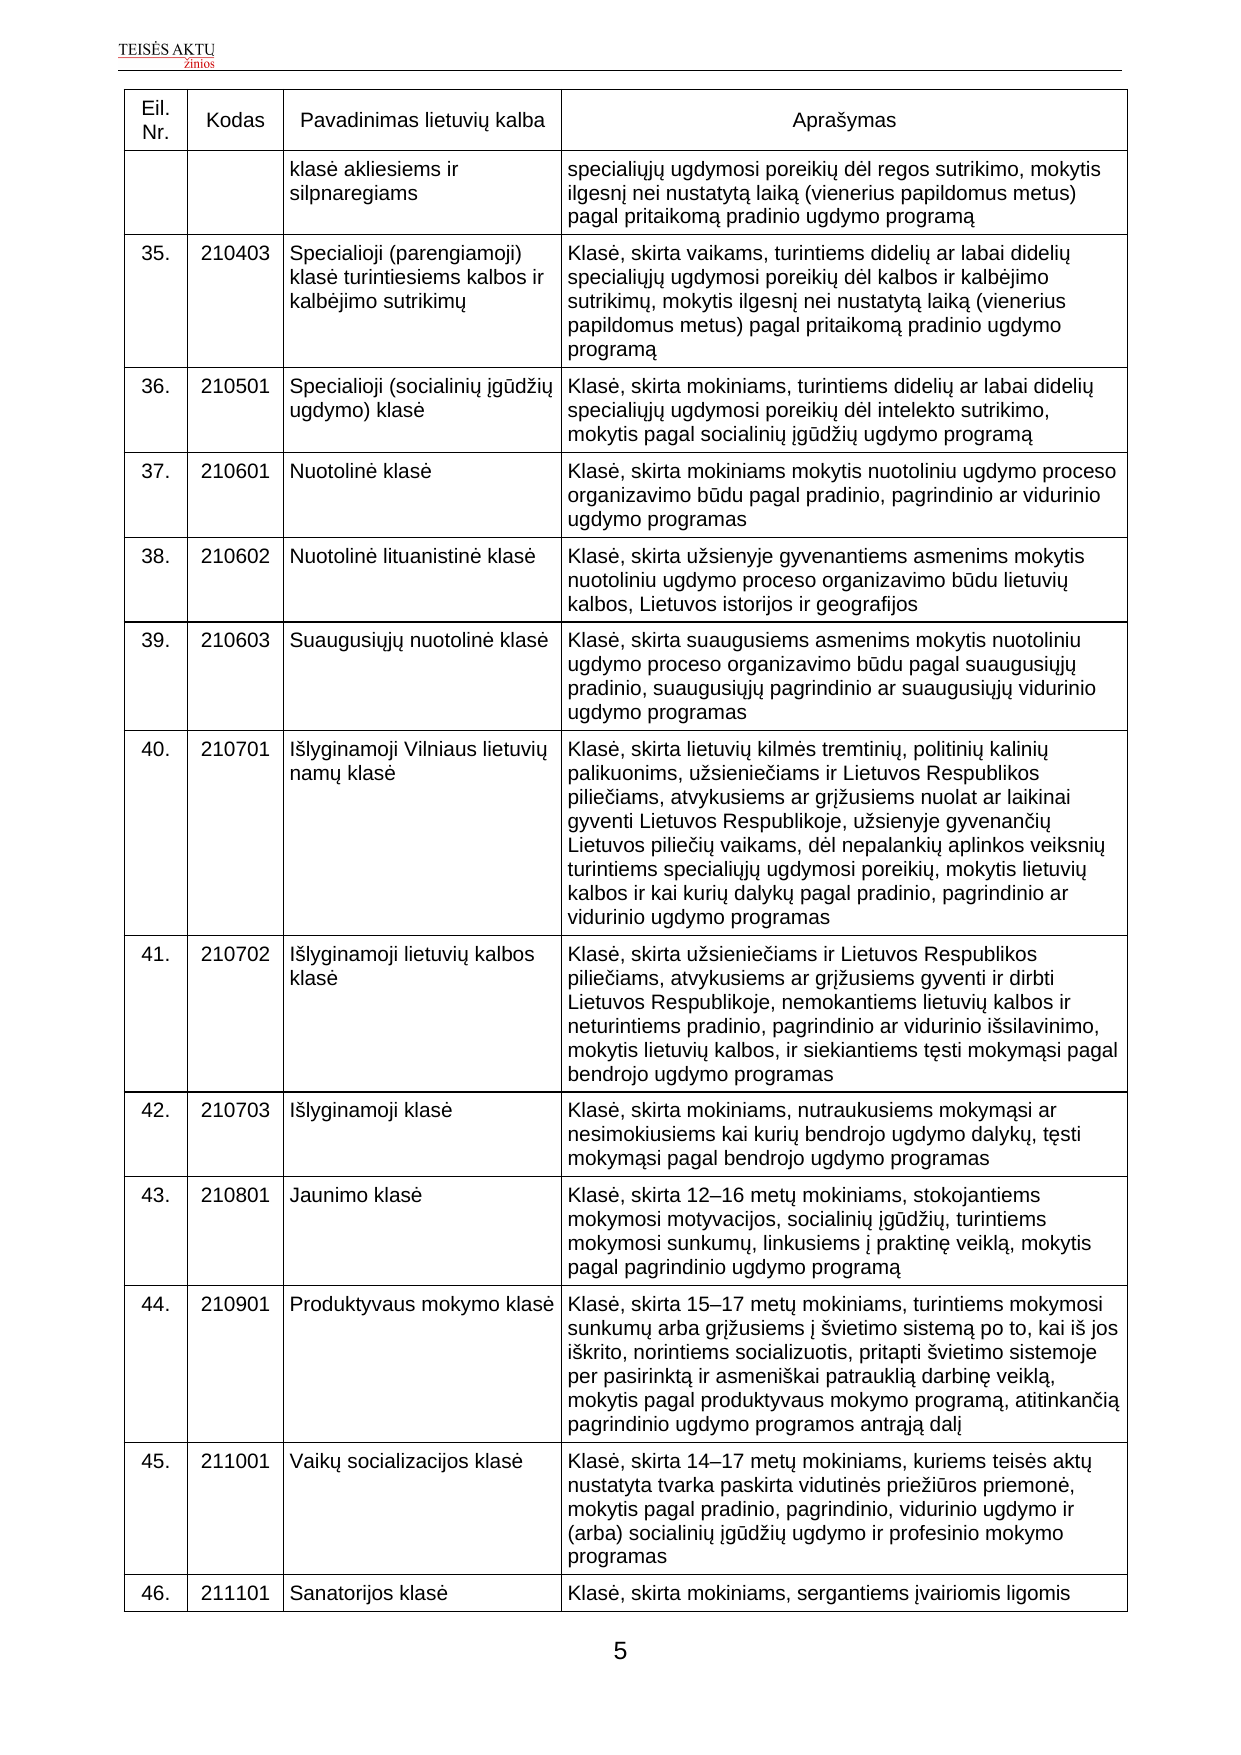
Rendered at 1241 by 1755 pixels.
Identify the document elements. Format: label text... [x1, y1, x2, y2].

table_cell 44. [125, 1286, 187, 1442]
table_cell 210601 [188, 453, 283, 537]
table_cell 35. [125, 235, 187, 367]
table_cell klasė akliesiems ir silpnaregiams [284, 151, 561, 234]
table_cell Suaugusiųjų nuotolinė klasė [284, 623, 561, 730]
table_cell Nuotolinė klasė [284, 453, 561, 537]
table_cell 40. [125, 731, 187, 935]
table_cell 211001 [188, 1443, 283, 1574]
table_cell Klasė, skirta mokiniams, turintiems didelių ar labai didelių specialiųjų ugdymosi poreikių dėl intelekto sutrikimo, mokytis pagal socialinių įgūdžių ugdymo programą [562, 368, 1127, 452]
table_cell 45. [125, 1443, 187, 1574]
table_cell 210501 [188, 368, 283, 452]
table_cell 46. [125, 1575, 187, 1611]
table_cell 210901 [188, 1286, 283, 1442]
table_cell specialiųjų ugdymosi poreikių dėl regos sutrikimo, mokytis ilgesnį nei nustatytą laiką (vienerius papildomus metus) pagal pritaikomą pradinio ugdymo programą [562, 151, 1127, 234]
table_cell 43. [125, 1177, 187, 1285]
table_header Eil. Nr. [125, 90, 187, 149]
table_cell Klasė, skirta mokiniams mokytis nuotoliniu ugdymo proceso organizavimo būdu pagal pradinio, pagrindinio ar vidurinio ugdymo programas [562, 453, 1127, 537]
table_cell Produktyvaus mokymo klasė [284, 1286, 561, 1442]
table_header Aprašymas [562, 90, 1127, 149]
table_header Kodas [188, 90, 283, 149]
table_cell 210403 [188, 235, 283, 367]
table_cell Klasė, skirta mokiniams, sergantiems įvairiomis ligomis [562, 1575, 1127, 1611]
table_cell 210702 [188, 936, 283, 1091]
table_cell 210703 [188, 1093, 283, 1176]
table_cell Nuotolinė lituanistinė klasė [284, 538, 561, 621]
table_cell Klasė, skirta užsieniečiams ir Lietuvos Respublikos piliečiams, atvykusiems ar grįžusiems gyventi ir dirbti Lietuvos Respublikoje, nemokantiems lietuvių kalbos ir neturintiems pradinio, pagrindinio ar vidurinio išsilavinimo, mokytis lietuvių kalbos, ir siekiantiems tęsti mokymąsi pagal bendrojo ugdymo programas [562, 936, 1127, 1091]
table_header Pavadinimas lietuvių kalba [284, 90, 561, 149]
table_cell Klasė, skirta 12–16 metų mokiniams, stokojantiems mokymosi motyvacijos, socialinių įgūdžių, turintiems mokymosi sunkumų, linkusiems į praktinę veiklą, mokytis pagal pagrindinio ugdymo programą [562, 1177, 1127, 1285]
table_cell [188, 151, 283, 234]
table_cell Klasė, skirta lietuvių kilmės tremtinių, politinių kalinių palikuonims, užsieniečiams ir Lietuvos Respublikos piliečiams, atvykusiems ar grįžusiems nuolat ar laikinai gyventi Lietuvos Respublikoje, užsienyje gyvenančių Lietuvos piliečių vaikams, dėl nepalankių aplinkos veiksnių turintiems specialiųjų ugdymosi poreikių, mokytis lietuvių kalbos ir kai kurių dalykų pagal pradinio, pagrindinio ar vidurinio ugdymo programas [562, 731, 1127, 935]
table_cell Vaikų socializacijos klasė [284, 1443, 561, 1574]
table_cell 36. [125, 368, 187, 452]
table_cell Klasė, skirta 15–17 metų mokiniams, turintiems mokymosi sunkumų arba grįžusiems į švietimo sistemą po to, kai iš jos iškrito, norintiems socializuotis, pritapti švietimo sistemoje per pasirinktą ir asmeniškai patrauklią darbinę veiklą, mokytis pagal produktyvaus mokymo programą, atitinkančią pagrindinio ugdymo programos antrąją dalį [562, 1286, 1127, 1442]
table_cell 41. [125, 936, 187, 1091]
table_cell Klasė, skirta užsienyje gyvenantiems asmenims mokytis nuotoliniu ugdymo proceso organizavimo būdu lietuvių kalbos, Lietuvos istorijos ir geografijos [562, 538, 1127, 621]
table_cell Išlyginamoji lietuvių kalbos klasė [284, 936, 561, 1091]
table_cell Specialioji (socialinių įgūdžių ugdymo) klasė [284, 368, 561, 452]
table_cell 210602 [188, 538, 283, 621]
table_cell Jaunimo klasė [284, 1177, 561, 1285]
table_cell [125, 151, 187, 234]
table_cell Klasė, skirta suaugusiems asmenims mokytis nuotoliniu ugdymo proceso organizavimo būdu pagal suaugusiųjų pradinio, suaugusiųjų pagrindinio ar suaugusiųjų vidurinio ugdymo programas [562, 623, 1127, 730]
table_cell 211101 [188, 1575, 283, 1611]
table_cell Klasė, skirta vaikams, turintiems didelių ar labai didelių specialiųjų ugdymosi poreikių dėl kalbos ir kalbėjimo sutrikimų, mokytis ilgesnį nei nustatytą laiką (vienerius papildomus metus) pagal pritaikomą pradinio ugdymo programą [562, 235, 1127, 367]
table_cell Klasė, skirta 14–17 metų mokiniams, kuriems teisės aktų nustatyta tvarka paskirta vidutinės priežiūros priemonė, mokytis pagal pradinio, pagrindinio, vidurinio ugdymo ir (arba) socialinių įgūdžių ugdymo ir profesinio mokymo programas [562, 1443, 1127, 1574]
table_cell Sanatorijos klasė [284, 1575, 561, 1611]
table_cell Išlyginamoji Vilniaus lietuvių namų klasė [284, 731, 561, 935]
table_cell 42. [125, 1093, 187, 1176]
table_cell 210701 [188, 731, 283, 935]
table_cell 210603 [188, 623, 283, 730]
table_cell 210801 [188, 1177, 283, 1285]
table_cell Klasė, skirta mokiniams, nutraukusiems mokymąsi ar nesimokiusiems kai kurių bendrojo ugdymo dalykų, tęsti mokymąsi pagal bendrojo ugdymo programas [562, 1093, 1127, 1176]
table_cell 39. [125, 623, 187, 730]
table_cell 37. [125, 453, 187, 537]
table_cell 38. [125, 538, 187, 621]
table_cell Specialioji (parengiamoji) klasė turintiesiems kalbos ir kalbėjimo sutrikimų [284, 235, 561, 367]
table_cell Išlyginamoji klasė [284, 1093, 561, 1176]
